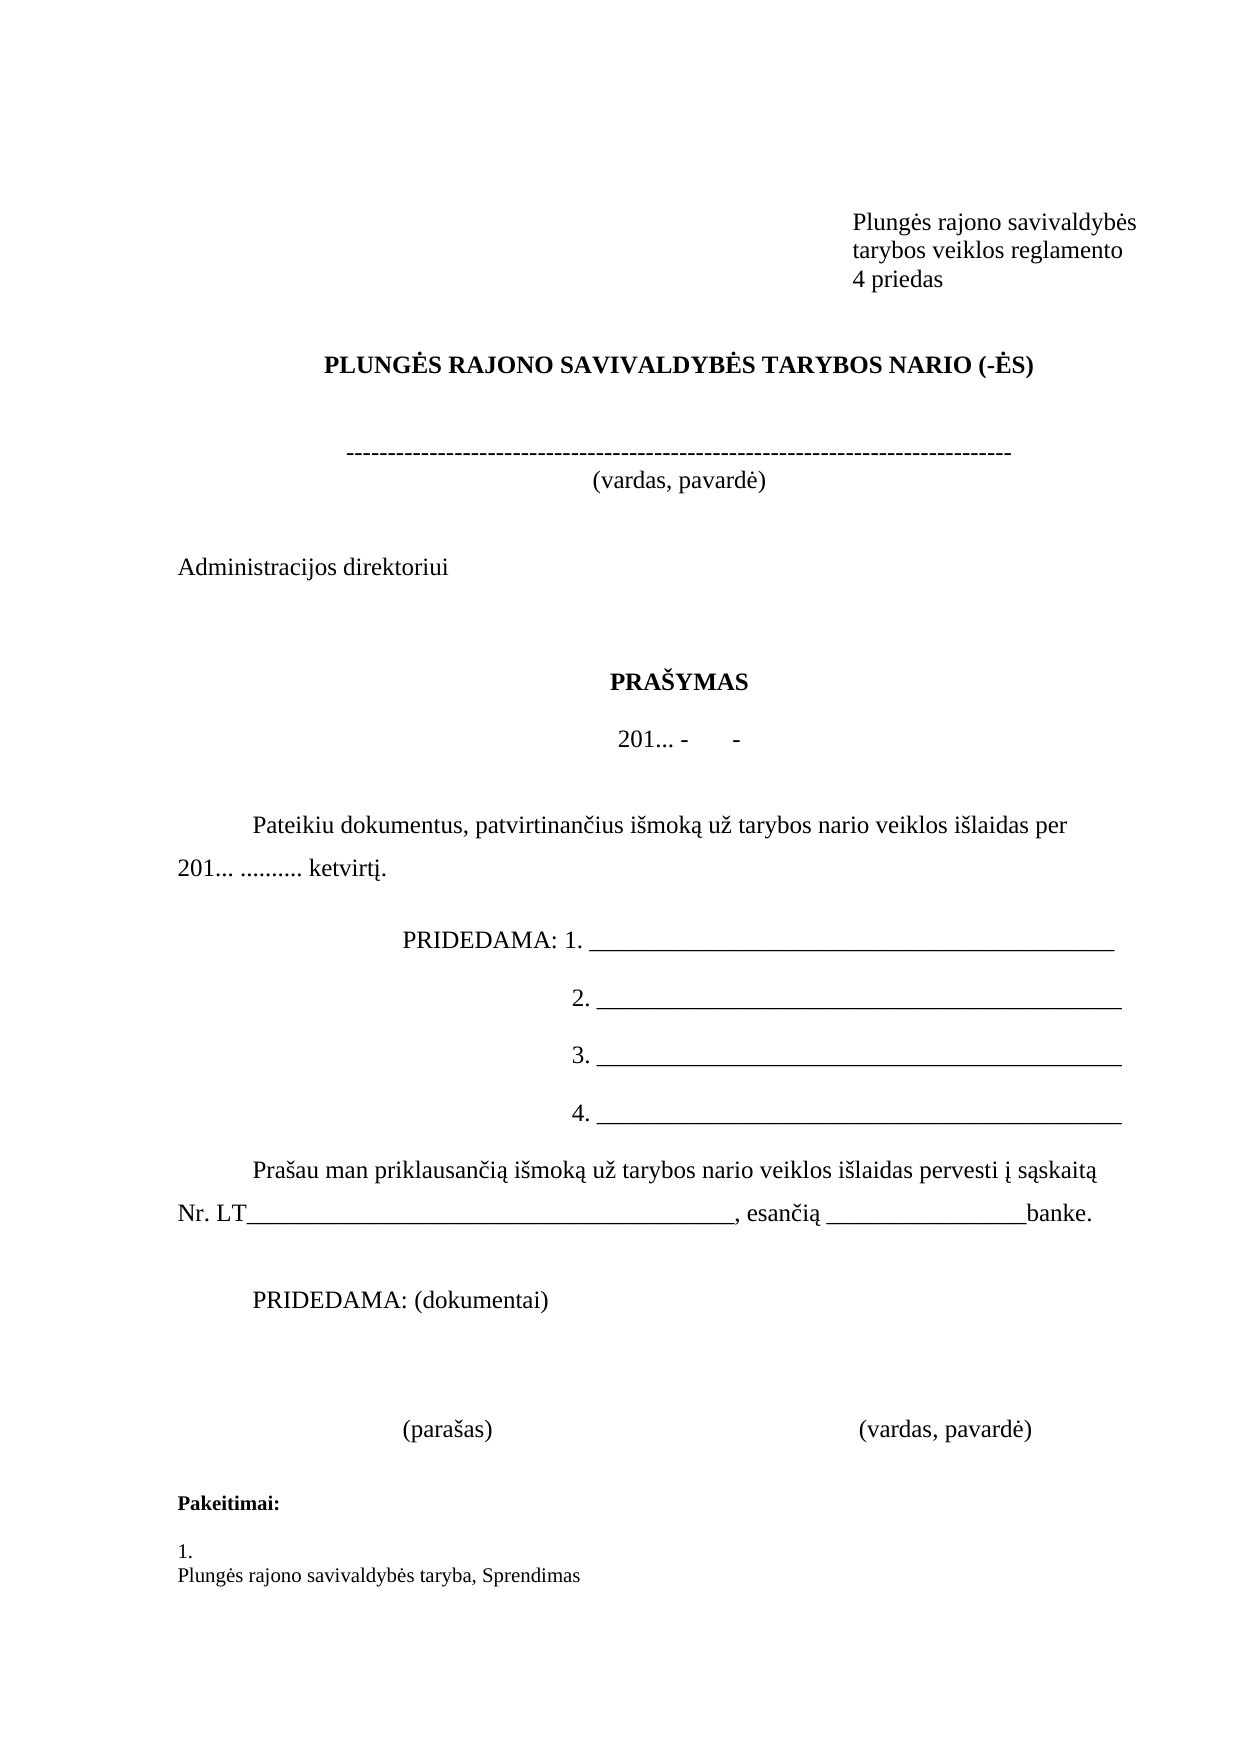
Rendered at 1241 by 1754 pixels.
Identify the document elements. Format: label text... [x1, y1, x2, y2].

text (vardas, pavardė) [177, 465, 1181, 494]
text 4 priedas [177, 264, 1181, 293]
text PLUNGĖS RAJONO SAVIVALDYBĖS TARYBOS NARIO (-ĖS) [177, 350, 1181, 379]
text PRIDEDAMA: 1. __________________________________________ [327, 925, 1181, 954]
text Plungės rajono savivaldybės taryba, Sprendimas [177, 1563, 1181, 1587]
text Pakeitimai: [177, 1491, 1181, 1515]
text Administracijos direktoriui [177, 552, 1181, 580]
text Prašau man priklausančią išmoką už tarybos nario veiklos išlaidas pervesti į sąskaitą Nr. LT_______________________________________, esančią ________________banke. [177, 1155, 1181, 1227]
text (parašas) (vardas, pavardė) [177, 1414, 1181, 1443]
text tarybos veiklos reglamento [177, 235, 1181, 264]
text 4. __________________________________________ [477, 1098, 1181, 1127]
text Plungės rajono savivaldybės [177, 207, 1181, 235]
text PRAŠYMAS [177, 667, 1181, 695]
text 3. __________________________________________ [477, 1040, 1181, 1069]
text -------------------------------------------------------------------------------- [177, 437, 1181, 465]
text 201... - - [177, 724, 1181, 753]
text Pateikiu dokumentus, patvirtinančius išmoką už tarybos nario veiklos išlaidas per 201... .......... ketvirtį. [177, 810, 1181, 882]
text 1. [177, 1539, 1181, 1563]
text 2. __________________________________________ [552, 983, 1181, 1012]
text PRIDEDAMA: (dokumentai) [177, 1285, 1181, 1313]
